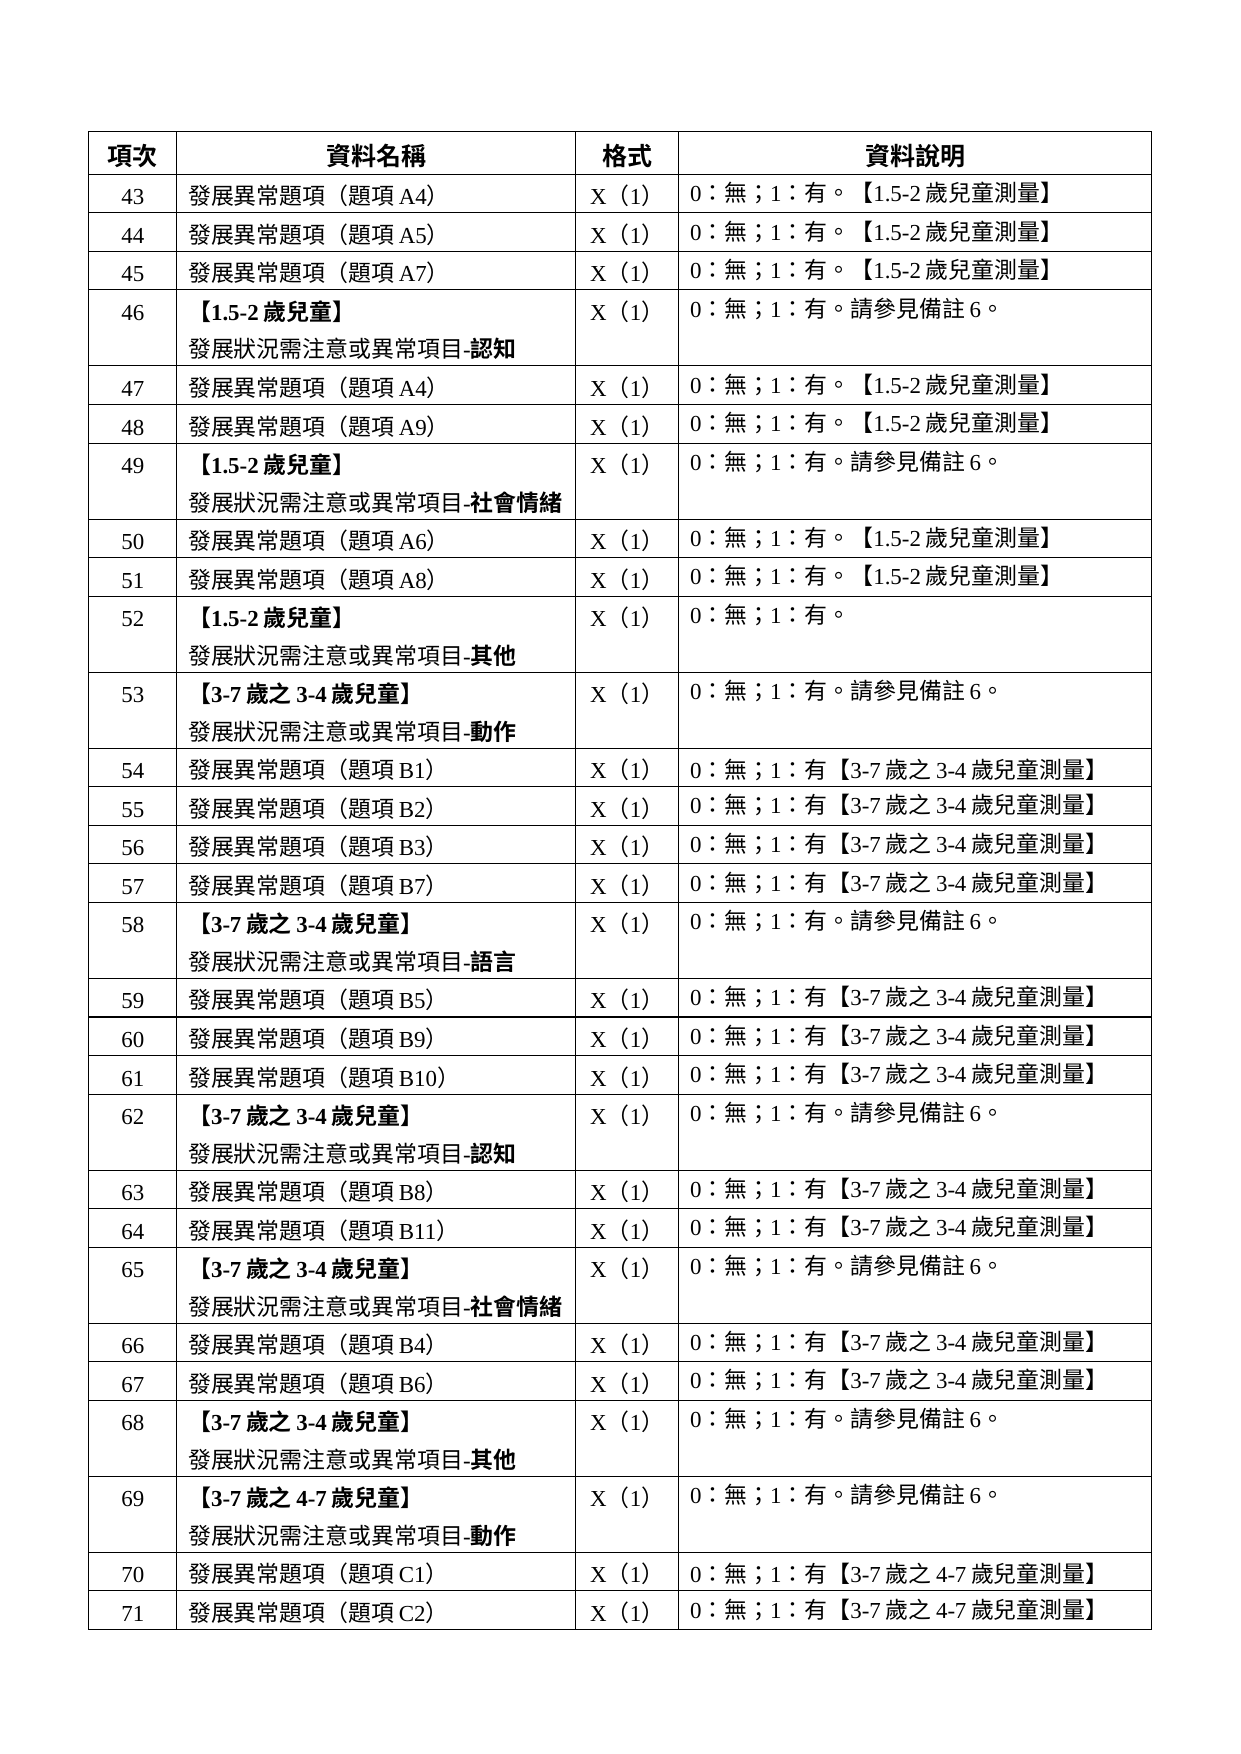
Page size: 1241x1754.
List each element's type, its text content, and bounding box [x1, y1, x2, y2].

table_cell 發展異常題項（題項A4） [177, 175, 575, 212]
table_cell 0：無；1：有。【1.5-2歲兒童測量】 [679, 520, 1151, 557]
table_header 資料說明 [679, 132, 1151, 174]
table_cell 62 [89, 1095, 176, 1169]
table_cell 66 [89, 1324, 176, 1361]
table_cell 發展異常題項（題項B9） [177, 1018, 575, 1055]
table_cell X（1） [576, 213, 678, 251]
table_cell 52 [89, 597, 176, 672]
table_cell 0：無；1：有【3-7歲之3-4歲兒童測量】 [679, 1324, 1151, 1361]
table_cell 【3-7歲之3-4歲兒童】 發展狀況需注意或異常項目-社會情緒 [177, 1248, 575, 1323]
table_cell X（1） [576, 1362, 678, 1400]
table_cell 發展異常題項（題項B2） [177, 787, 575, 825]
table_cell X（1） [576, 366, 678, 404]
table_cell 0：無；1：有【3-7歲之4-7歲兒童測量】 [679, 1591, 1151, 1629]
table_cell X（1） [576, 444, 678, 518]
table_cell 48 [89, 405, 176, 442]
table_cell 發展異常題項（題項A6） [177, 520, 575, 557]
table_cell 43 [89, 175, 176, 212]
table_cell X（1） [576, 1477, 678, 1552]
table_cell 61 [89, 1056, 176, 1093]
table_cell 【3-7歲之3-4歲兒童】 發展狀況需注意或異常項目-認知 [177, 1095, 575, 1169]
table_cell 0：無；1：有。請參見備註6。 [679, 903, 1151, 978]
table_cell 【1.5-2歲兒童】 發展狀況需注意或異常項目-其他 [177, 597, 575, 672]
table_cell 63 [89, 1171, 176, 1208]
table_cell 0：無；1：有。【1.5-2歲兒童測量】 [679, 405, 1151, 442]
table_cell X（1） [576, 1171, 678, 1208]
table_cell 59 [89, 979, 176, 1016]
table_cell 71 [89, 1591, 176, 1629]
table_cell 發展異常題項（題項B4） [177, 1324, 575, 1361]
table_cell 0：無；1：有。【1.5-2歲兒童測量】 [679, 366, 1151, 404]
table_cell 發展異常題項（題項B6） [177, 1362, 575, 1400]
table_cell X（1） [576, 558, 678, 596]
table_cell 發展異常題項（題項C2） [177, 1591, 575, 1629]
table_cell 0：無；1：有。請參見備註6。 [679, 673, 1151, 748]
table_cell 0：無；1：有。請參見備註6。 [679, 290, 1151, 365]
table_cell 57 [89, 864, 176, 902]
table_cell 0：無；1：有。請參見備註6。 [679, 1095, 1151, 1169]
table_cell X（1） [576, 405, 678, 442]
table_cell 68 [89, 1401, 176, 1476]
table_cell 發展異常題項（題項B5） [177, 979, 575, 1016]
table_cell 0：無；1：有【3-7歲之3-4歲兒童測量】 [679, 864, 1151, 902]
table_cell 0：無；1：有【3-7歲之3-4歲兒童測量】 [679, 1056, 1151, 1093]
table_cell 50 [89, 520, 176, 557]
table_cell X（1） [576, 1209, 678, 1247]
table_cell 65 [89, 1248, 176, 1323]
table_cell 69 [89, 1477, 176, 1552]
table_cell 0：無；1：有【3-7歲之3-4歲兒童測量】 [679, 1362, 1151, 1400]
table_cell 0：無；1：有。【1.5-2歲兒童測量】 [679, 558, 1151, 596]
table_cell 發展異常題項（題項B7） [177, 864, 575, 902]
table_header 格式 [576, 132, 678, 174]
table_cell 【3-7歲之4-7歲兒童】 發展狀況需注意或異常項目-動作 [177, 1477, 575, 1552]
table_cell X（1） [576, 290, 678, 365]
table_cell 60 [89, 1018, 176, 1055]
table_cell 0：無；1：有。【1.5-2歲兒童測量】 [679, 175, 1151, 212]
table_cell 54 [89, 749, 176, 786]
table_cell X（1） [576, 520, 678, 557]
table_cell 0：無；1：有【3-7歲之3-4歲兒童測量】 [679, 979, 1151, 1016]
table_cell 51 [89, 558, 176, 596]
table_cell 發展異常題項（題項A9） [177, 405, 575, 442]
table_cell X（1） [576, 1553, 678, 1590]
table_cell X（1） [576, 979, 678, 1016]
table_cell X（1） [576, 673, 678, 748]
table_cell 0：無；1：有【3-7歲之3-4歲兒童測量】 [679, 1171, 1151, 1208]
table_cell X（1） [576, 1095, 678, 1169]
table_cell 64 [89, 1209, 176, 1247]
table_cell X（1） [576, 1591, 678, 1629]
table_cell X（1） [576, 1324, 678, 1361]
table_header 項次 [89, 132, 176, 174]
table_cell 0：無；1：有【3-7歲之3-4歲兒童測量】 [679, 826, 1151, 863]
table_cell 56 [89, 826, 176, 863]
table_cell X（1） [576, 749, 678, 786]
table_cell 44 [89, 213, 176, 251]
table_cell 0：無；1：有。 [679, 597, 1151, 672]
table_cell 67 [89, 1362, 176, 1400]
table_cell 發展異常題項（題項B3） [177, 826, 575, 863]
table_cell X（1） [576, 826, 678, 863]
table_cell 0：無；1：有【3-7歲之3-4歲兒童測量】 [679, 1018, 1151, 1055]
table_cell 55 [89, 787, 176, 825]
table_cell X（1） [576, 864, 678, 902]
table_cell 發展異常題項（題項B10） [177, 1056, 575, 1093]
table_cell X（1） [576, 787, 678, 825]
table_cell 發展異常題項（題項B8） [177, 1171, 575, 1208]
table_cell 【1.5-2歲兒童】 發展狀況需注意或異常項目-社會情緒 [177, 444, 575, 518]
table_cell 發展異常題項（題項A5） [177, 213, 575, 251]
table_header 資料名稱 [177, 132, 575, 174]
table_cell 0：無；1：有【3-7歲之3-4歲兒童測量】 [679, 787, 1151, 825]
table_cell X（1） [576, 1401, 678, 1476]
table_cell 0：無；1：有。【1.5-2歲兒童測量】 [679, 213, 1151, 251]
table_cell 58 [89, 903, 176, 978]
table_cell 0：無；1：有。請參見備註6。 [679, 1248, 1151, 1323]
table_cell X（1） [576, 252, 678, 289]
table_cell 發展異常題項（題項A4） [177, 366, 575, 404]
table_cell X（1） [576, 597, 678, 672]
table_cell 47 [89, 366, 176, 404]
table_cell 【3-7歲之3-4歲兒童】 發展狀況需注意或異常項目-語言 [177, 903, 575, 978]
table_cell 49 [89, 444, 176, 518]
table_cell 53 [89, 673, 176, 748]
table_cell X（1） [576, 175, 678, 212]
table_cell 0：無；1：有。請參見備註6。 [679, 1401, 1151, 1476]
table_cell 0：無；1：有【3-7歲之3-4歲兒童測量】 [679, 1209, 1151, 1247]
table_cell 【3-7歲之3-4歲兒童】 發展狀況需注意或異常項目-動作 [177, 673, 575, 748]
table_cell 0：無；1：有。【1.5-2歲兒童測量】 [679, 252, 1151, 289]
table_cell 發展異常題項（題項A7） [177, 252, 575, 289]
table_cell 【1.5-2歲兒童】 發展狀況需注意或異常項目-認知 [177, 290, 575, 365]
table_cell 【3-7歲之3-4歲兒童】 發展狀況需注意或異常項目-其他 [177, 1401, 575, 1476]
table_cell 發展異常題項（題項B11） [177, 1209, 575, 1247]
table_cell X（1） [576, 1248, 678, 1323]
table_cell 0：無；1：有。請參見備註6。 [679, 444, 1151, 518]
table_cell X（1） [576, 1018, 678, 1055]
table_cell 45 [89, 252, 176, 289]
table_cell 發展異常題項（題項C1） [177, 1553, 575, 1590]
table_cell X（1） [576, 903, 678, 978]
table_cell 0：無；1：有【3-7歲之3-4歲兒童測量】 [679, 749, 1151, 786]
table_cell 46 [89, 290, 176, 365]
table_cell 0：無；1：有。請參見備註6。 [679, 1477, 1151, 1552]
table_cell X（1） [576, 1056, 678, 1093]
table_cell 0：無；1：有【3-7歲之4-7歲兒童測量】 [679, 1553, 1151, 1590]
table_cell 70 [89, 1553, 176, 1590]
table_cell 發展異常題項（題項A8） [177, 558, 575, 596]
table_cell 發展異常題項（題項B1） [177, 749, 575, 786]
